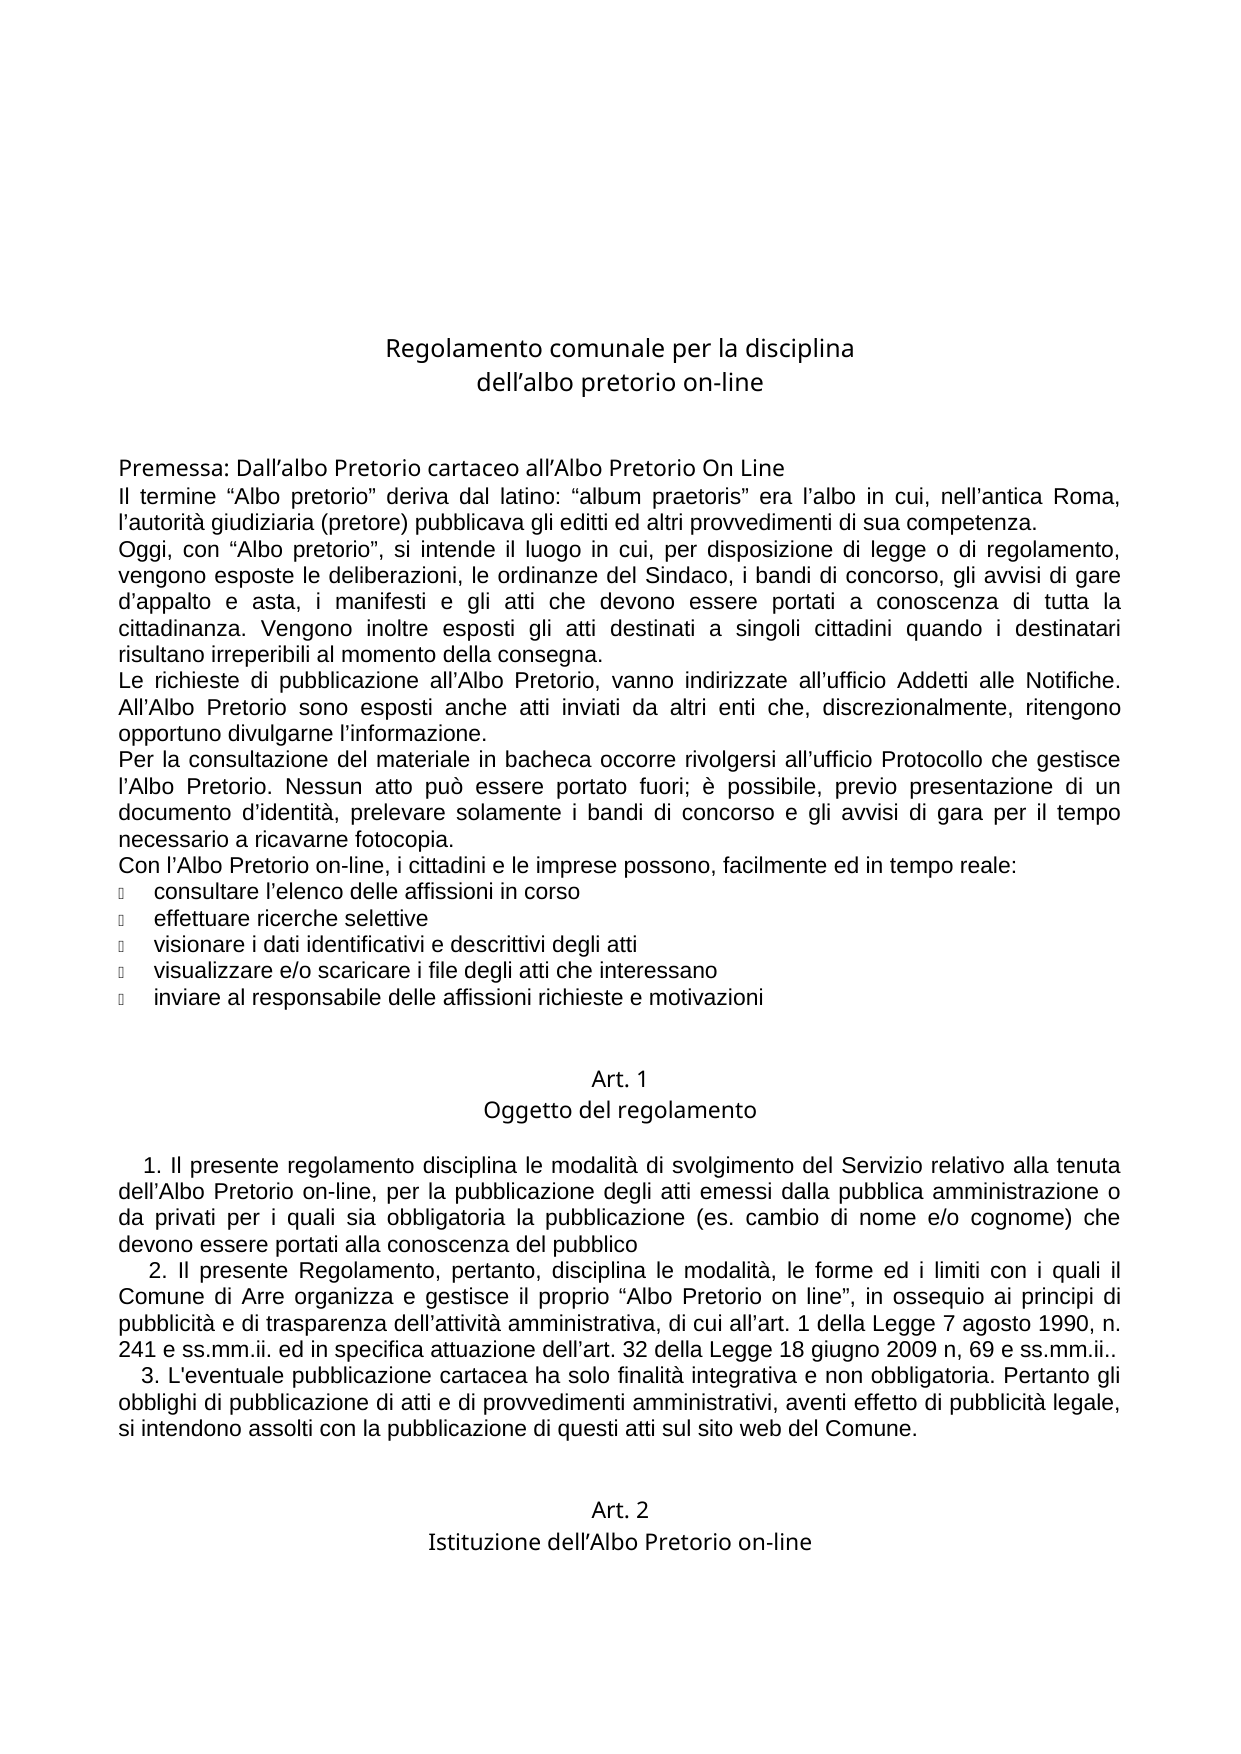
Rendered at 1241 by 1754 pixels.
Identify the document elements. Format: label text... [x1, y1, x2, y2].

text Per la consultazione del materiale in bacheca occorre rivolgersi all’ufficio Protocollo che gestisce l’Albo Pretorio. Nessun atto può essere portato fuori; è possibile, previo presentazione di un documento d’identità, prelevare solamente i bandi di concorso e gli avvisi di gara per il tempo necessario a ricavarne fotocopia. [118, 746, 1122, 852]
text Art. 2 [118, 1494, 1122, 1525]
text Oggetto del regolamento [118, 1094, 1122, 1125]
text Regolamento comunale per la disciplina [118, 331, 1122, 365]
list visualizzare e/o scaricare i file degli atti che interessano [118, 957, 1122, 984]
text 1. Il presente regolamento disciplina le modalità di svolgimento del Servizio relativo alla tenuta dell’Albo Pretorio on-line, per la pubblicazione degli atti emessi dalla pubblica amministrazione o da privati per i quali sia obbligatoria la pubblicazione (es. cambio di nome e/o cognome) che devono essere portati alla conoscenza del pubblico [118, 1152, 1122, 1257]
text Istituzione dell’Albo Pretorio on-line [118, 1525, 1122, 1557]
text 2. Il presente Regolamento, pertanto, disciplina le modalità, le forme ed i limiti con i quali il Comune di Arre organizza e gestisce il proprio “Albo Pretorio on line”, in ossequio ai principi di pubblicità e di trasparenza dell’attività amministrativa, di cui all’art. 1 della Legge 7 agosto 1990, n. 241 e ss.mm.ii. ed in specifica attuazione dell’art. 32 della Legge 18 giugno 2009 n, 69 e ss.mm.ii.. [118, 1257, 1122, 1362]
list inviare al responsabile delle affissioni richieste e motivazioni [118, 984, 1122, 1010]
text Oggi, con “Albo pretorio”, si intende il luogo in cui, per disposizione di legge o di regolamento, vengono esposte le deliberazioni, le ordinanze del Sindaco, i bandi di concorso, gli avvisi di gare d’appalto e asta, i manifesti e gli atti che devono essere portati a conoscenza di tutta la cittadinanza. Vengono inoltre esposti gli atti destinati a singoli cittadini quando i destinatari risultano irreperibili al momento della consegna. [118, 536, 1122, 667]
list visionare i dati identificativi e descrittivi degli atti [118, 931, 1122, 957]
text Il termine “Albo pretorio” deriva dal latino: “album praetoris” era l’albo in cui, nell’antica Roma, l’autorità giudiziaria (pretore) pubblicava gli editti ed altri provvedimenti di sua competenza. [118, 483, 1122, 536]
list effettuare ricerche selettive [118, 904, 1122, 931]
text dell’albo pretorio on-line [118, 365, 1122, 399]
text Premessa: Dall’albo Pretorio cartaceo all’Albo Pretorio On Line [118, 452, 1122, 483]
text Le richieste di pubblicazione all’Albo Pretorio, vanno indirizzate all’ufficio Addetti alle Notifiche. All’Albo Pretorio sono esposti anche atti inviati da altri enti che, discrezionalmente, ritengono opportuno divulgarne l’informazione. [118, 667, 1122, 746]
list consultare l’elenco delle affissioni in corso [118, 878, 1122, 904]
text 3. L'eventuale pubblicazione cartacea ha solo finalità integrativa e non obbligatoria. Pertanto gli obblighi di pubblicazione di atti e di provvedimenti amministrativi, aventi effetto di pubblicità legale, si intendono assolti con la pubblicazione di questi atti sul sito web del Comune. [118, 1362, 1122, 1441]
text Con l’Albo Pretorio on-line, i cittadini e le imprese possono, facilmente ed in tempo reale: [118, 852, 1122, 878]
text Art. 1 [118, 1063, 1122, 1094]
